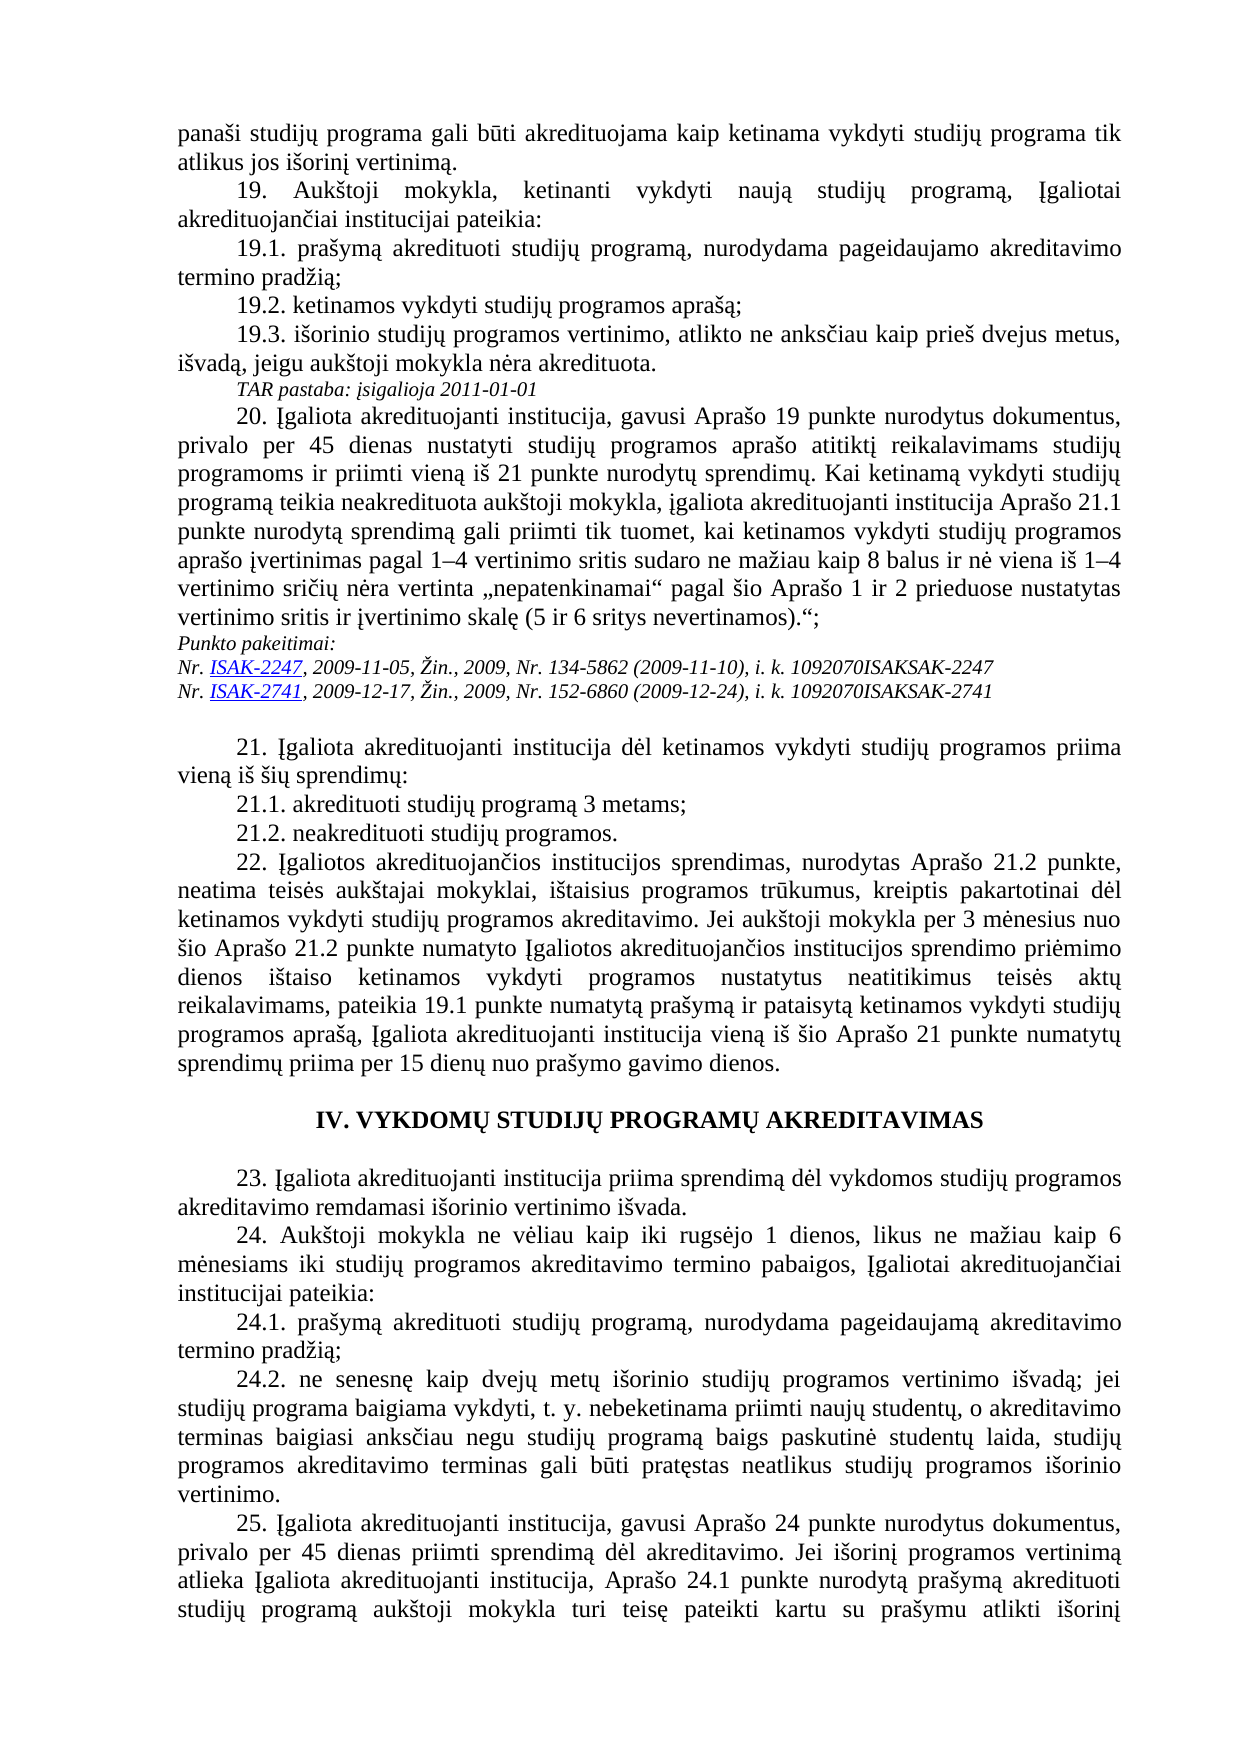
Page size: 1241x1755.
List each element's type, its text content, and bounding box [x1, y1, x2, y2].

text 23. Įgaliota akredituojanti institucija priima sprendimą dėl vykdomos studijų programos akreditavimo remdamasi išorinio vertinimo išvada. [177, 1163, 1122, 1221]
text Nr. ISAK-2741, 2009-12-17, Žin., 2009, Nr. 152-6860 (2009-12-24), i. k. 1092070ISAKSAK-2741 [177, 679, 1122, 703]
text 21. Įgaliota akredituojanti institucija dėl ketinamos vykdyti studijų programos priima vieną iš šių sprendimų: [177, 732, 1122, 789]
text TAR pastaba: įsigalioja 2011-01-01 [177, 377, 1122, 401]
text IV. VYKDOMŲ STUDIJŲ PROGRAMŲ AKREDITAVIMAS [177, 1106, 1122, 1134]
text 24. Aukštoji mokykla ne vėliau kaip iki rugsėjo 1 dienos, likus ne mažiau kaip 6 mėnesiams iki studijų programos akreditavimo termino pabaigos, Įgaliotai akredituojančiai institucijai pateikia: [177, 1221, 1122, 1307]
text 19. Aukštoji mokykla, ketinanti vykdyti naują studijų programą, Įgaliotai akredituojančiai institucijai pateikia: [177, 176, 1122, 233]
text 22. Įgaliotos akredituojančios institucijos sprendimas, nurodytas Aprašo 21.2 punkte, neatima teisės aukštajai mokyklai, ištaisius programos trūkumus, kreiptis pakartotinai dėl ketinamos vykdyti studijų programos akreditavimo. Jei aukštoji mokykla per 3 mėnesius nuo šio Aprašo 21.2 punkte numatyto Įgaliotos akredituojančios institucijos sprendimo priėmimo dienos ištaiso ketinamos vykdyti programos nustatytus neatitikimus teisės aktų reikalavimams, pateikia 19.1 punkte numatytą prašymą ir pataisytą ketinamos vykdyti studijų programos aprašą, Įgaliota akredituojanti institucija vieną iš šio Aprašo 21 punkte numatytų sprendimų priima per 15 dienų nuo prašymo gavimo dienos. [177, 847, 1122, 1077]
text 19.2. ketinamos vykdyti studijų programos aprašą; [177, 291, 1122, 319]
text 19.3. išorinio studijų programos vertinimo, atlikto ne anksčiau kaip prieš dvejus metus, išvadą, jeigu aukštoji mokykla nėra akredituota. [177, 319, 1122, 377]
text Punkto pakeitimai: [177, 631, 1122, 655]
text 25. Įgaliota akredituojanti institucija, gavusi Aprašo 24 punkte nurodytus dokumentus, privalo per 45 dienas priimti sprendimą dėl akreditavimo. Jei išorinį programos vertinimą atlieka Įgaliota akredituojanti institucija, Aprašo 24.1 punkte nurodytą prašymą akredituoti studijų programą aukštoji mokykla turi teisę pateikti kartu su prašymu atlikti išorinį [177, 1508, 1122, 1623]
text 21.1. akredituoti studijų programą 3 metams; [177, 789, 1122, 818]
text Nr. ISAK-2247, 2009-11-05, Žin., 2009, Nr. 134-5862 (2009-11-10), i. k. 1092070ISAKSAK-2247 [177, 655, 1122, 679]
text 24.1. prašymą akredituoti studijų programą, nurodydama pageidaujamą akreditavimo termino pradžią; [177, 1307, 1122, 1364]
text 24.2. ne senesnę kaip dvejų metų išorinio studijų programos vertinimo išvadą; jei studijų programa baigiama vykdyti, t. y. nebeketinama priimti naujų studentų, o akreditavimo terminas baigiasi anksčiau negu studijų programą baigs paskutinė studentų laida, studijų programos akreditavimo terminas gali būti pratęstas neatlikus studijų programos išorinio vertinimo. [177, 1364, 1122, 1508]
text panaši studijų programa gali būti akredituojama kaip ketinama vykdyti studijų programa tik atlikus jos išorinį vertinimą. [177, 118, 1122, 176]
text 21.2. neakredituoti studijų programos. [177, 818, 1122, 847]
text 20. Įgaliota akredituojanti institucija, gavusi Aprašo 19 punkte nurodytus dokumentus, privalo per 45 dienas nustatyti studijų programos aprašo atitiktį reikalavimams studijų programoms ir priimti vieną iš 21 punkte nurodytų sprendimų. Kai ketinamą vykdyti studijų programą teikia neakredituota aukštoji mokykla, įgaliota akredituojanti institucija Aprašo 21.1 punkte nurodytą sprendimą gali priimti tik tuomet, kai ketinamos vykdyti studijų programos aprašo įvertinimas pagal 1–4 vertinimo sritis sudaro ne mažiau kaip 8 balus ir nė viena iš 1–4 vertinimo sričių nėra vertinta „nepatenkinamai“ pagal šio Aprašo 1 ir 2 prieduose nustatytas vertinimo sritis ir įvertinimo skalę (5 ir 6 sritys nevertinamos).“; [177, 401, 1122, 631]
text 19.1. prašymą akredituoti studijų programą, nurodydama pageidaujamo akreditavimo termino pradžią; [177, 233, 1122, 291]
